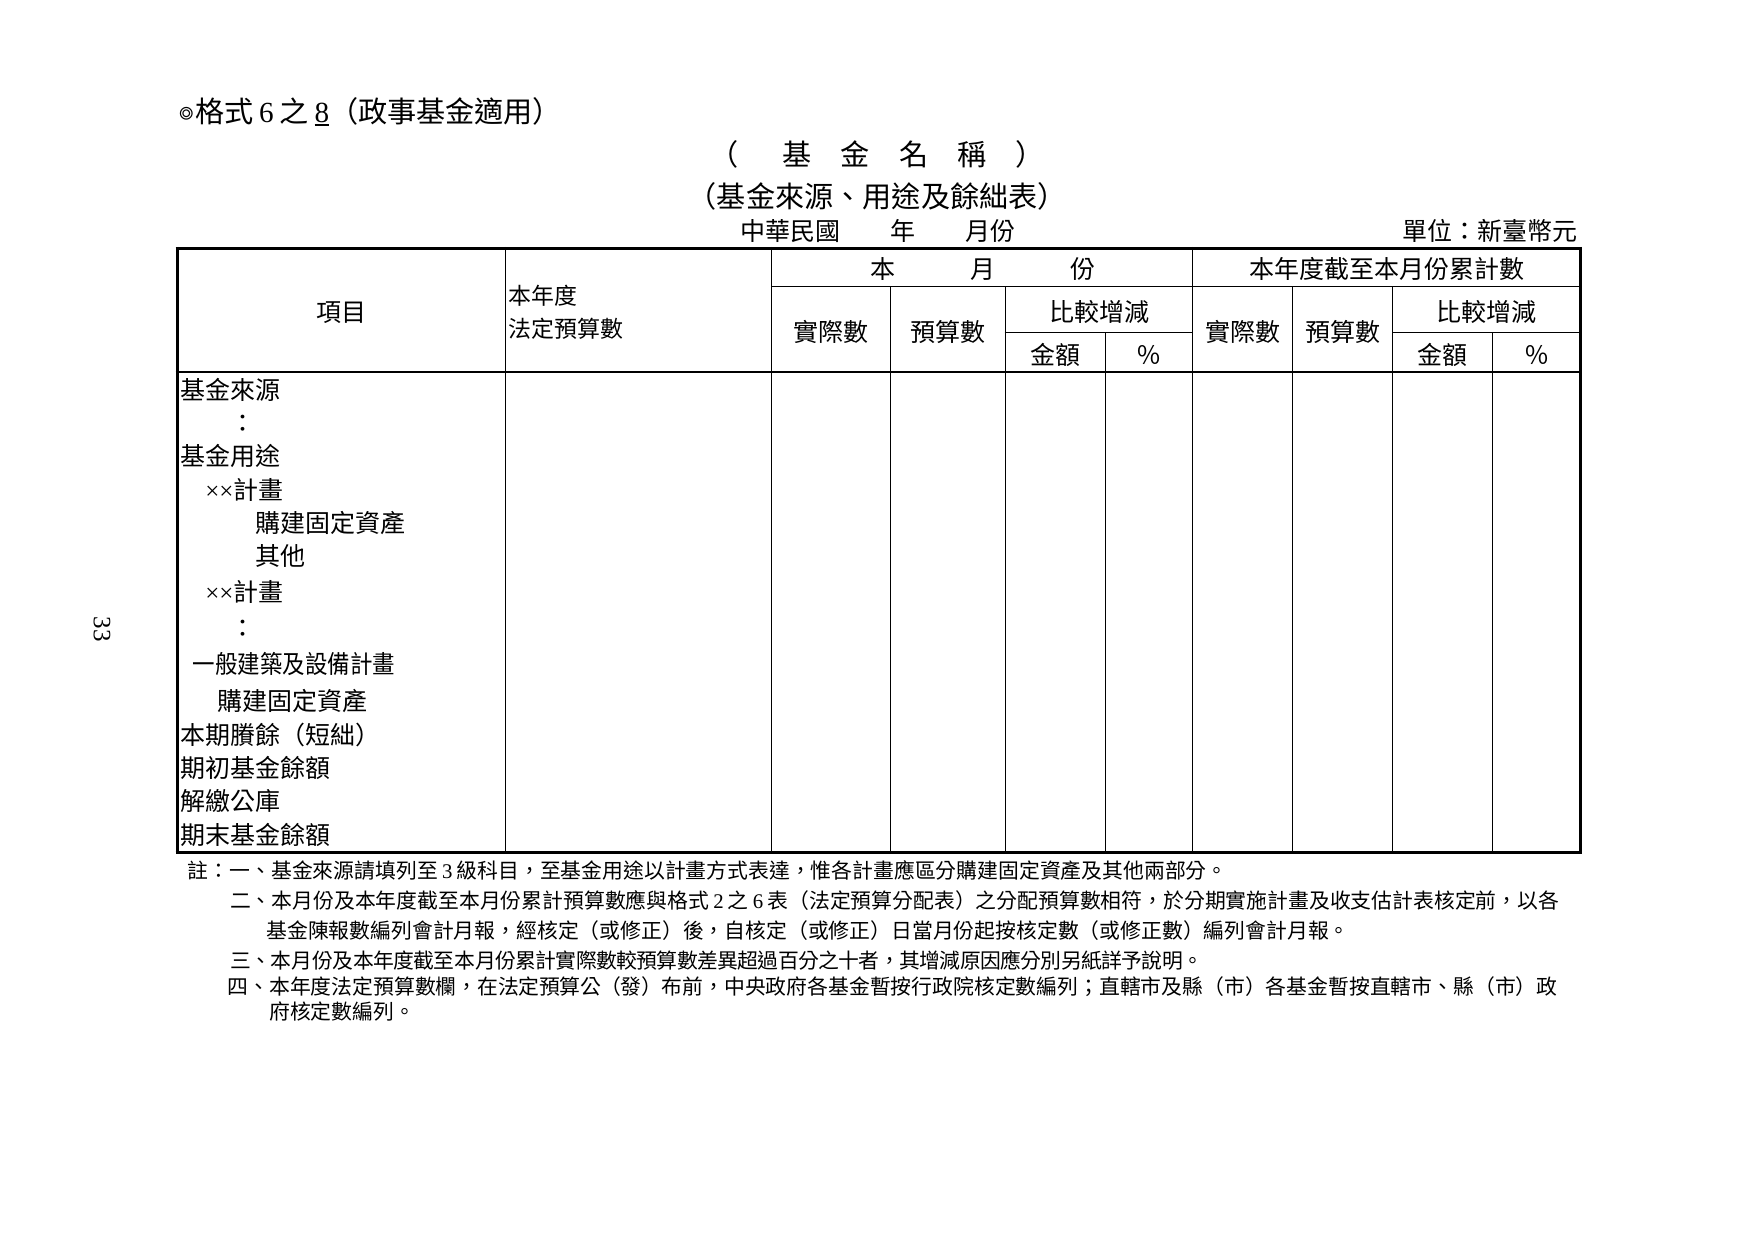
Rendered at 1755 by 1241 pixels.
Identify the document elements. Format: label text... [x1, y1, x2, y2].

table_cell 比較增減 [1006, 287, 1192, 332]
table_cell [772, 373, 890, 851]
table_cell 金額 [1006, 333, 1105, 371]
table_cell ％ [1493, 333, 1579, 371]
table_cell 實際數 [1193, 287, 1292, 371]
text 二、本月份及本年度截至本月份累計預算數應與格式2之6表（法定預算分配表）之分配預算數相符，於分期實施計畫及收支估計表核定前，以各基金陳報數編列會計月報，經核定（或修正）後，自核定（或修正）日當月份起按核定數（或修正數）編列會計月報。 [230, 884, 1577, 944]
table_cell 基金來源 ： 基金用途 ××計畫 購建固定資產 其他 ××計畫 ： 一般建築及設備計畫 購建固定資產 本期賸餘（短絀） 期初基金餘額 解繳公庫 期末基金餘額 [179, 373, 505, 851]
text 註：一、基金來源請填列至3級科目，至基金用途以計畫方式表達，惟各計畫應區分購建固定資產及其他兩部分。 [177, 854, 1577, 884]
text 中華民國 年 月份 單位：新臺幣元 [177, 216, 1577, 247]
table_cell [891, 373, 1005, 851]
table_cell [1193, 373, 1292, 851]
table_cell 實際數 [772, 287, 890, 371]
table_cell 比較增減 [1393, 287, 1579, 332]
table_cell 預算數 [1293, 287, 1392, 371]
table_cell 金額 [1393, 333, 1492, 371]
table_cell [506, 373, 771, 851]
text （ 基 金 名 稱 ） [177, 131, 1577, 173]
text 三、本月份及本年度截至本月份累計實際數較預算數差異超過百分之十者，其增減原因應分別另紙詳予說明。 [230, 944, 1552, 975]
table_cell [1493, 373, 1579, 851]
table_header 本年度截至本月份累計數 [1193, 250, 1579, 286]
text ◎格式6之8（政事基金適用） [177, 89, 1577, 131]
table_header 本 月 份 [772, 250, 1192, 286]
table_cell 預算數 [891, 287, 1005, 371]
text （基金來源、用途及餘絀表） [177, 173, 1577, 216]
table_header 本年度 法定預算數 [506, 250, 771, 371]
table_cell [1393, 373, 1492, 851]
table_cell [1293, 373, 1392, 851]
table_cell [1106, 373, 1192, 851]
table_cell [1006, 373, 1105, 851]
table_header 項目 [179, 250, 505, 371]
table_cell ％ [1106, 333, 1192, 371]
text 四、本年度法定預算數欄，在法定預算公（發）布前，中央政府各基金暫按行政院核定數編列；直轄市及縣（市）各基金暫按直轄市、縣（市）政府核定數編列。 [227, 975, 1577, 1025]
